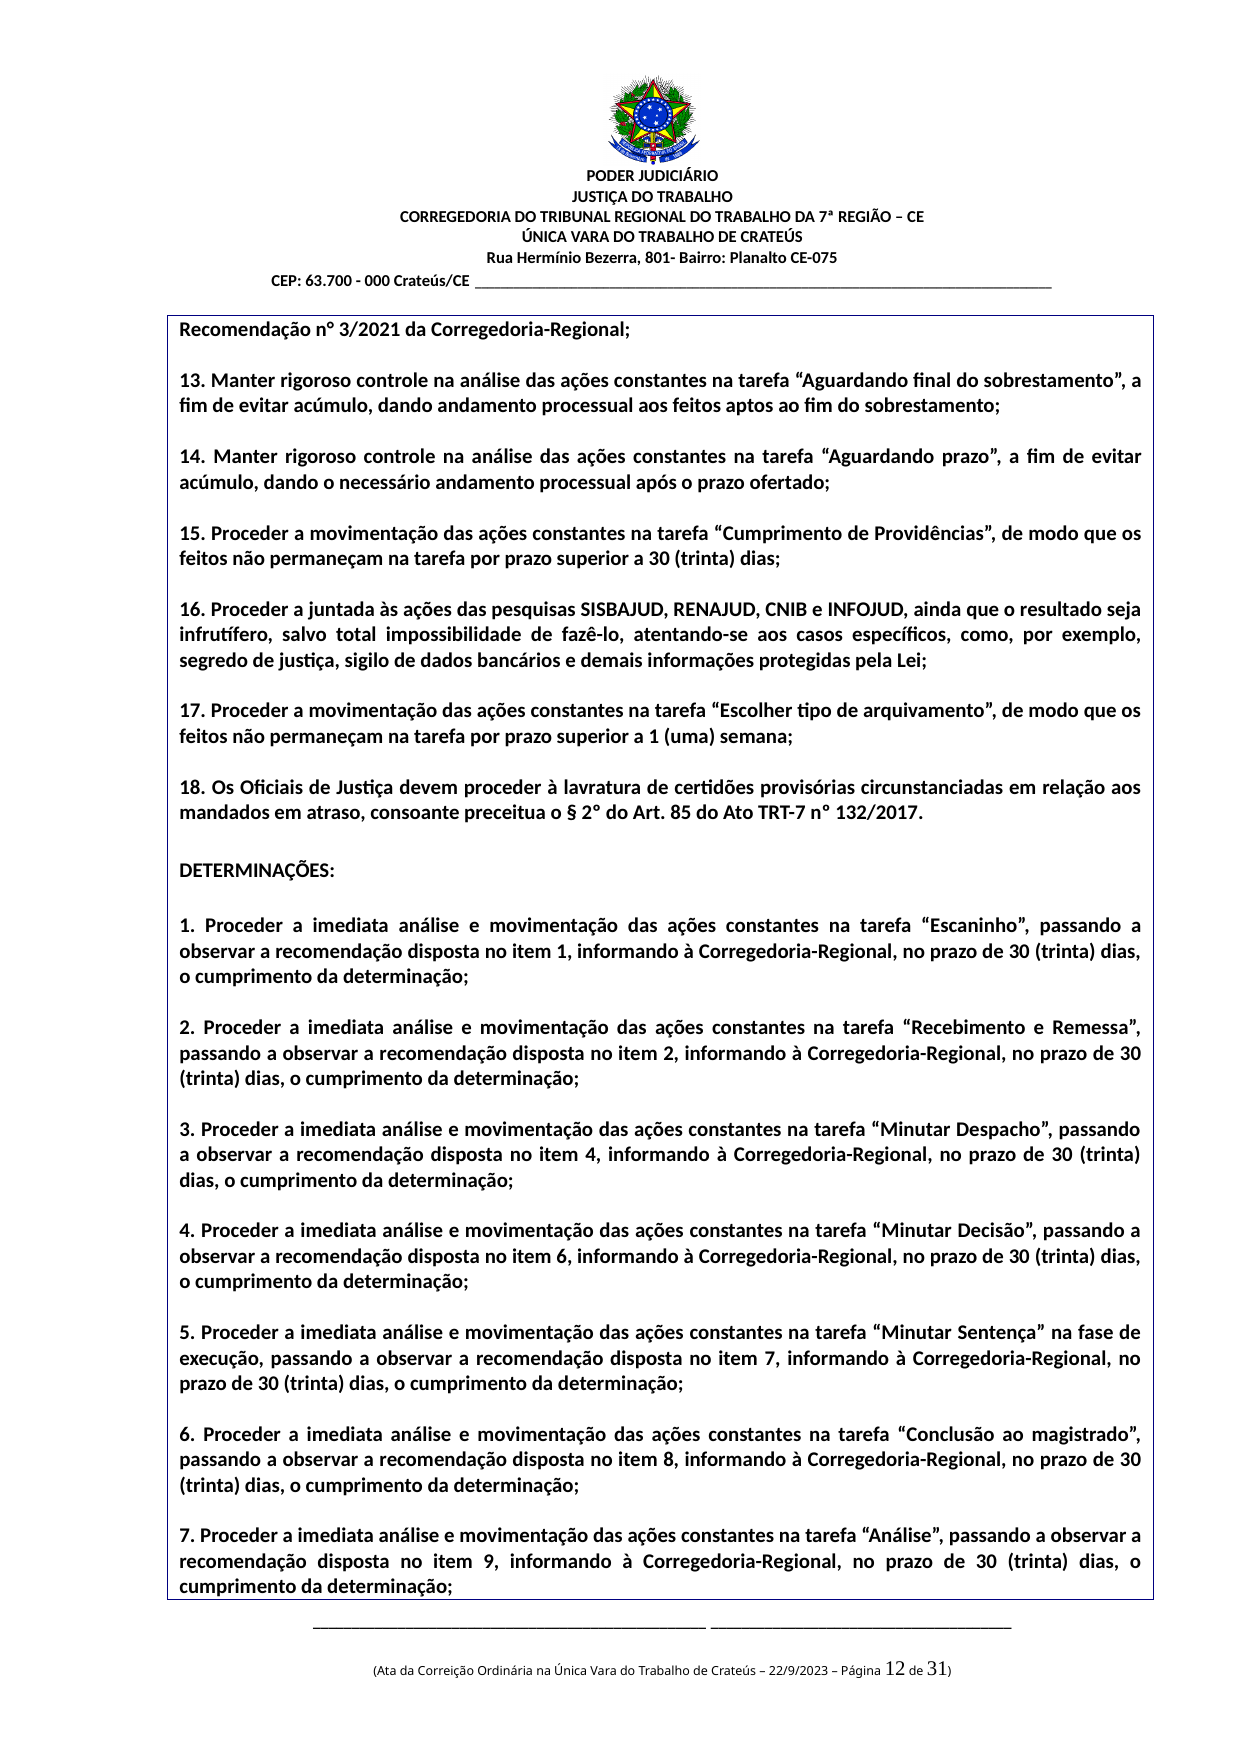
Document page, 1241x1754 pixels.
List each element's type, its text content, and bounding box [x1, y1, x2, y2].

picture [603, 73, 702, 166]
table_cell A) Pendências na tarefa “Escaninho”: Foram constatadas 26 (vinte e seis) ações, sendo a mais antiga datada de 28/7/2023 (ATSum 0000874-21.2022.5.07.0025), que contava com a interposição de 3 (três) recursos ordinários sem o devido processamento. B) Pendências na tarefa “Recebimento e Remessa”: Foram constatadas 54 (cinquenta e quatro) ações, sendo a mais antiga datada de 28/7/2023 (ATOrd 0000283-59.2022.5.07.0025). C) Pendências na tarefa “Comunicação e Expedientes”: Foram constatadas 60 (sessenta) ações, sendo a mais antiga datada de 30/8/2023 (ATOrd 00011700-83.1997.5.07.0025). Dentre elas, segue a observação: ATOrd 0011700-83.1997.5.07.0025 - o Ministério Público do Trabalho apresentou petição em 20/6/2023, sem o devido tratamento até a data dos trabalhos correicionais. Além disso, verificou-se uma sequência de conclusão ao Magistrado, encerramento de conclusão e posterior conclusão; D) Pendências na tarefa “Minutar Despacho”: Foram constatadas 103 (cento e três) ações, sendo a mais antiga datada de 7/8/2023 (ATOrd 0000358-35.2021.5.07.0025). Dentre elas, segue a observação: 0000358-35.2021.5.07.0025 - alvará judicial do dia 12/6/2023 não foi confeccionado pelo Sistema de Interoperabilidade Financeira (SIF); E) Pendências na tarefa “Minutar Decisão”: Foram constatadas 7 (sete) ações, sendo a mais antiga datada de 9/8/2023 (CumPrSe 0001012-51.2023.5.07.0025); F) Pendências na tarefa “Minutar Sentença”: No que concerne à fase de execução, foram constatadas 14 (quatorze) ações, sendo a mais antiga datada de 7/8/2023 (ATOrd 0000794-91.2021.5.07.0025); G) Pendências na tarefa “Conclusão ao magistrado”: Foram constatadas 5 (cinco) ações, sendo a mais antiga datada de 2/9/2023 (ATOrd 0000608-34.2022.5.07.0025); H) Pendências na tarefa “Análise”: Foram constatadas 43 (quarenta e três) ações, sendo a mais antiga datada de 25/8/2023 (ETCiv 0000265-46.2023.5.07.0011); I) Pendências na tarefa “Aguardando cumprimento de acordo”: Foram constatadas 11 (onze) ações com acordo homologado na fase de conhecimento, sem a devida mudança de fase processual. Além disso, foram detectadas demandas nas quais não houve o devido sobrestamento, como nas ATOrd 0000555-19.2023.5.07.0025 e ATSum 0000663-48.2023.5.07.0025; J) Pendências na tarefa “Prazos vencidos”: Foram constatadas 193 (cento e noventa e três) ações, sendo a mais antiga datada de 1º/8/2023 (ATSum 0000729-33.2020.5.07.0025); K) Pendências na tarefa “Audiência”: Foram constatadas diversas ações judiciais com audiência marcada de forma automática; todavia, com despacho posterior alterando a data da sessão. Exemplo disso são as ações: ATOrd 0000972-69.2023.5.07.0025, ATSum 0000938-94.2023.5.07.0025, ATSum 0000947-56.2023.5.07.0025, ATSum 0000944-04.2023.5.07.0025, ATOrd 0001094-82.2023.5.07.0025 e ATSum 0001007-29.2023.5.07.0025; L) Pendências na tarefa “Aguardando final do sobrestamento”: Foram constatadas 412 (quatrocentos e doze) ações, sendo a mais antiga datada de 1º/8/2023 (ATSum 0000729-33.2020.5.07.0025). Dentre elas, seguem as observações: ATOrd 0000594-89.2018.5.07.0025 - encerrado o prazo do sobrestamento, mas a ação encontra-se sem andamento processual; ATSum 0000949-75.2013.5.07.0025 - encerrado o prazo do sobrestamento, mas a ação encontra-se sem andamento processual; ATOrd 0000800-40.2017.5.07.0025 - encerrado o prazo do sobrestamento, mas a ação encontra-se sem andamento processual; ATOrd 0001208-31.2017.5.07.0025 - encerrado o prazo do sobrestamento, mas a ação encontra-se sem andamento processual; ATOrd 0000788-89.2018.5.07.0025 - encerrado o prazo do sobrestamento, mas a ação encontra-se sem andamento processual; ATOrd 0000232-87.2018.5.07.0025 - encerrado o prazo do sobrestamento, mas a ação encontra-se sem andamento processual; M) Pendências na tarefa “Aguardando prazo”: Foram constatadas 283 (duzentas e oitenta e três) ações, sendo a mais antiga datada de 13/6/2023 (ATOrd 0000161-22.2017.5.07.0025). Dentre elas, seguem as observações: ATOrd 0000161-22.2017.5.07.0025 - o Juízo deprecante não solicitou informações sobre a Carta Precatória expedida nem há a juntada à ação do comprovante do envio do expediente; ATSum 0001477-70.2017.5.07.0025 - o Juízo determinou o sobrestamento da ação. No entanto, a demanda encontra-se na tarefa “Aguardando prazo”; ATSum 0000060-09.2022.5.07.0025 - na data dos trabalhos correicionais, mandado de penhora de bens com atraso de 97 (noventa e sete) dias, sem certidão provisória na ação nem documentação na demanda de cobrança pela Unidade; N) Pendências na tarefa “Cumprimento de Providências”: Foram constatadas 157 (cento e cinquenta e sete) ações, sendo a mais antiga datada de 22/6/2023 (ATSum 0000415-82.2023.5.07.0025). Dentre elas, seguem as observações: ATOrd 0000728-82.2019.5.07.0025 - o Juízo, por meio da Sentença de 30/6/2023 determinou o arquivamento definitivo da ação após a retirada das restrições eventualmente existentes. Entretanto, a ação encontrava-se sem o andamento processual determinado; CumSen 0000719-86.2020.5.07.0025 - ação sem andamento processual desde 23/6/2023; CumSen 0000718-04.2020.5.07.0025- ação sem andamento processual desde 23/6/2023; CumSen 0000720-71.2020.5.07.0025 - ação sem andamento processual desde 23/6/2023; ATSum 0000786-80.2022.5.07.0025 - ação sem andamento processual desde 18/7/2023; ATSum 0000688-66.2020.5.07.0025 - ação sem andamento processual desde 18/7/2023; ATSum 0000668-80.2017.5.07.0025 - ação sem andamento processual desde 18/7/2023; ATSum 0000625-70.2022.5.07.0025 - ausência de processamento do incidente de desconsideração da personalidade jurídica, com ação paralisada desde 20/7/2023; ATSum 0000675-96.2022.5.07.0025 - ação sem andamento processual desde 26/7/2023; ATOrd 0000633-18.2020.5.07.0025 - Embargos à Execução interpostos em 1º/8/2023 pendente de julgamento; ATOrd 0000378-26.2021.5.07.0025 - resultado da pesquisa SISBAJUD não juntada à ação, constando apenas certidão. Há outras demandas na mesma situação; O) Pendências na tarefa “Escolher tipo de arquivamento”: Foram constatadas 7 (sete) ações, sendo a mais antiga datada de 21/7/2023 (ATOrd 0000619-05.2018.5.07.0025). Dentre elas, seguem as observações: ATOrd 0000619-05.2018.5.07.0025 - A ação não foi arquivada definitivamente, como determinou o pronunciamento judicial de 15/6/2023. Há uma certidão de arquivamento definitivo não assinada, datada de 21/7/2023; ATOrd 0000174-16.2020.5.07.0025 - ação na tarefa desde 3/8/2023 sem demais atos processuais nem arquivamento; ATOrd 0001178-64.2015.5.07.0025 - ação na tarefa desde 9/8/2023 sem demais atos processuais nem arquivamento. RECOMENDAÇÕES: 1. Manter rigoroso controle na análise e encaminhamento das ações constantes na tarefa “Escaninho”, a fim de evitar acúmulo, devendo ser tratadas no prazo máximo de 30 (trinta) dias, sem olvidar àquelas com tramitação prioritária; 2. Manter rigoroso controle na análise e encaminhamento das ações constantes na tarefa “Recebimento e Remessa”, a fim de evitar acúmulo, devendo ser tratadas no prazo máximo de 1 (uma) semana; 3. Evitar a conclusão equivocada de ações ao Magistrado, impedindo movimentações processuais de conclusão, encerramento de conclusão e posterior conclusão, fato que atinge a confiabilidade dos prazos processuais praticados pela Unidade Judiciária correicionada; 4. Proceder a movimentação das ações constantes nas tarefas “Minutar Despacho”, de modo que os feitos não permaneçam na tarefa por prazo superior a 30 (trinta) dias; 5. Manter rigoroso controle na expedição dos alvarás judiciais, que devem ser confeccionados pelo Sistema de Controle de Depósitos Judiciais (SISCONDJ) e pelo Sistema de Interoperabilidade Financeira (SIF), salvo total impossibilidade; 6. Proceder a movimentação das ações constantes nas tarefas “Minutar Decisão”, de modo que os feitos não permaneçam na tarefa por prazo superior a 30 (trinta) dias; 7. Proceder a movimentação das ações constantes nas tarefas “Minutar Sentença”, de modo que os feitos não permaneçam na tarefa por prazo superior a 30 (trinta) dias, exceto julgamento de mérito, que detém tratamento diverso; 8. Proceder a movimentação das ações constantes na tarefa “Concluso ao Magistrado”, de modo que os feitos não permaneçam na tarefa por prazo superior a 1 (uma) semana; 9. Proceder a movimentação das ações constantes na tarefa “Análise”, de modo que os feitos não permaneçam na tarefa por prazo superior a 1 (uma) semana; 10. Homologado o acordo na fase de conhecimento, proceder à imediata movimentação da ação para a fase de liquidação, com sobrestamento do feito; 11. Proceder à análise e movimentação das ações constantes na tarefa “Prazos Vencidos”, de modo que os feitos não permaneçam na tarefa por prazo superior a 30 (trinta) dias; 12. Recomenda-se, como procedimento-padrão, a opção de marcação automática de audiências, bem assim que se priorize a adoção dos ritos celetistas no trâmite das ações trabalhistas, conforme dispõe a Recomendação n° 3/2021 da Corregedoria-Regional; 13. Manter rigoroso controle na análise das ações constantes na tarefa “Aguardando final do sobrestamento”, a fim de evitar acúmulo, dando andamento processual aos feitos aptos ao fim do sobrestamento; 14. Manter rigoroso controle na análise das ações constantes na tarefa “Aguardando prazo”, a fim de evitar acúmulo, dando o necessário andamento processual após o prazo ofertado; 15. Proceder a movimentação das ações constantes na tarefa “Cumprimento de Providências”, de modo que os feitos não permaneçam na tarefa por prazo superior a 30 (trinta) dias; 16. Proceder a juntada às ações das pesquisas SISBAJUD, RENAJUD, CNIB e INFOJUD, ainda que o resultado seja infrutífero, salvo total impossibilidade de fazê-lo, atentando-se aos casos específicos, como, por exemplo, segredo de justiça, sigilo de dados bancários e demais informações protegidas pela Lei; 17. Proceder a movimentação das ações constantes na tarefa “Escolher tipo de arquivamento”, de modo que os feitos não permaneçam na tarefa por prazo superior a 1 (uma) semana; 18. Os Oficiais de Justiça devem proceder à lavratura de certidões provisórias circunstanciadas em relação aos mandados em atraso, consoante preceitua o § 2º do Art. 85 do Ato TRT-7 nº 132/2017. DETERMINAÇÕES: 1. Proceder a imediata análise e movimentação das ações constantes na tarefa “Escaninho”, passando a observar a recomendação disposta no item 1, informando à Corregedoria-Regional, no prazo de 30 (trinta) dias, o cumprimento da determinação; 2. Proceder a imediata análise e movimentação das ações constantes na tarefa “Recebimento e Remessa”, passando a observar a recomendação disposta no item 2, informando à Corregedoria-Regional, no prazo de 30 (trinta) dias, o cumprimento da determinação; 3. Proceder a imediata análise e movimentação das ações constantes na tarefa “Minutar Despacho”, passando a observar a recomendação disposta no item 4, informando à Corregedoria-Regional, no prazo de 30 (trinta) dias, o cumprimento da determinação; 4. Proceder a imediata análise e movimentação das ações constantes na tarefa “Minutar Decisão”, passando a observar a recomendação disposta no item 6, informando à Corregedoria-Regional, no prazo de 30 (trinta) dias, o cumprimento da determinação; 5. Proceder a imediata análise e movimentação das ações constantes na tarefa “Minutar Sentença” na fase de execução, passando a observar a recomendação disposta no item 7, informando à Corregedoria-Regional, no prazo de 30 (trinta) dias, o cumprimento da determinação; 6. Proceder a imediata análise e movimentação das ações constantes na tarefa “Conclusão ao magistrado”, passando a observar a recomendação disposta no item 8, informando à Corregedoria-Regional, no prazo de 30 (trinta) dias, o cumprimento da determinação; 7. Proceder a imediata análise e movimentação das ações constantes na tarefa “Análise”, passando a observar a recomendação disposta no item 9, informando à Corregedoria-Regional, no prazo de 30 (trinta) dias, o cumprimento da determinação; 8. Proceder a imediata movimentação das ações com acordo homologado na fase de conhecimento para a fase de liquidação, com posterior sobrestamento da ação, salvo nos casos de necessário andamento processual, situação que exigirá apenas a mencionada mudança de fase processual, passando a observar a recomendação disposta no item 10, informando à Corregedoria-Regional, no prazo de 30 (trinta) dias, o cumprimento da determinação; 9. Proceder à imediata análise e movimentação das ações constantes na tarefa “Prazos Vencidos”, passando a observar a recomendação disposta no item 11, informando à Corregedoria-Regional, no prazo de 30 (trinta) dias, o cumprimento da determinação; 10. Proceder a imediata análise e movimentação das ações constantes na tarefa “Aguardando final do sobrestamento” aptas ao fim da suspensão do andamento processual, como, por exemplo, as ATOrd 0000594-89.2018.5.07.0025, ATSum 0000949-75.2013.5.07.0025, ATOrd 0000800-40.2017.5.07.0025, ATOrd 0001208-31.2017.5.07.0025, ATSum 0000788-89.2018.5.07.0025 e ATOrd 0000232-87.2018.5.07.0025. Deve a Unidade, nesse ponto, passar a observar a recomendação disposta no item 13, informando à Corregedoria-Regional, no prazo de 30 (trinta) dias, o cumprimento da determinação; 11. Proceder a imediata análise e movimentação das ações constantes na tarefa “Aguardando prazo”, com o necessário andamento processual após o prazo ofertado, com, por exemplo, a ATOrd 0000161-22.2017.5.07.0025 e ATSum 0001477-70.2017.5.07.0025, passando a observar a recomendação disposta no item 14, informando à Corregedoria-Regional, no prazo de 30 (trinta) dias, o cumprimento da determinação; 12. Efetuar a movimentação devida das ações constantes na tarefa “Cumprimento de Providências”, passando a observar a recomendação disposta no item 15, informando à Corregedoria-Regional, no prazo de 30 (trinta) dias, o cumprimento da determinação; 13. Efetuar a movimentação devida das ações constantes na tarefa “Cumprimento de Providências”, como, por exemplo, as ATOrd 0000728-82.2019.5.07.0025, CumSen 0000719-86.2020.5.07.0025, CumSen 0000718-04.2020.5.07.0025, CumSen 0000720-71.2020.5.07.0025, ATSum 0000786-80.2022.5.07.0025, ATSum 0000688-66.2020.5.07.0025, ATSum 0000668-80.2017.5.07.0025, ATSum 0000625-70.2022.5.07.0025, ATSum 0000675-96.2022.5.07.0025, ATOrd 0000633-18.2020.5.07.0025 e demais demandas em situação similar. Deve a Unidade, nesse ponto, passar a observar a recomendação disposta no item 15, informando à Corregedoria-Regional, no prazo de 30 (trinta) dias, o cumprimento da determinação; 14. Efetuar a movimentação devida das ações constantes na tarefa “Escolher tipo de arquivamento”, como, por exemplo, a ATOrd 0000619-05.2018.5.07.0025, ATOrd 0000174-16.2020.5.07.0025 e ATOrd 0001178-64.2015.5.07.0025, passando a observar a recomendação disposta no item 17, informando à Corregedoria-Regional, no prazo de 30 (trinta) dias, o cumprimento da determinação; 15. O Oficial de Justiça deverá lavrar certidão provisória circunstanciada em relação ao mandado atrasado (ATSum 0000060-09.2022.5.07.0025), passando a observar a recomendação disposta no item 18, informando à Corregedoria-Regional, no prazo de 30 (trinta) dias, o cumprimento da determinação. [168, 316, 1153, 1599]
